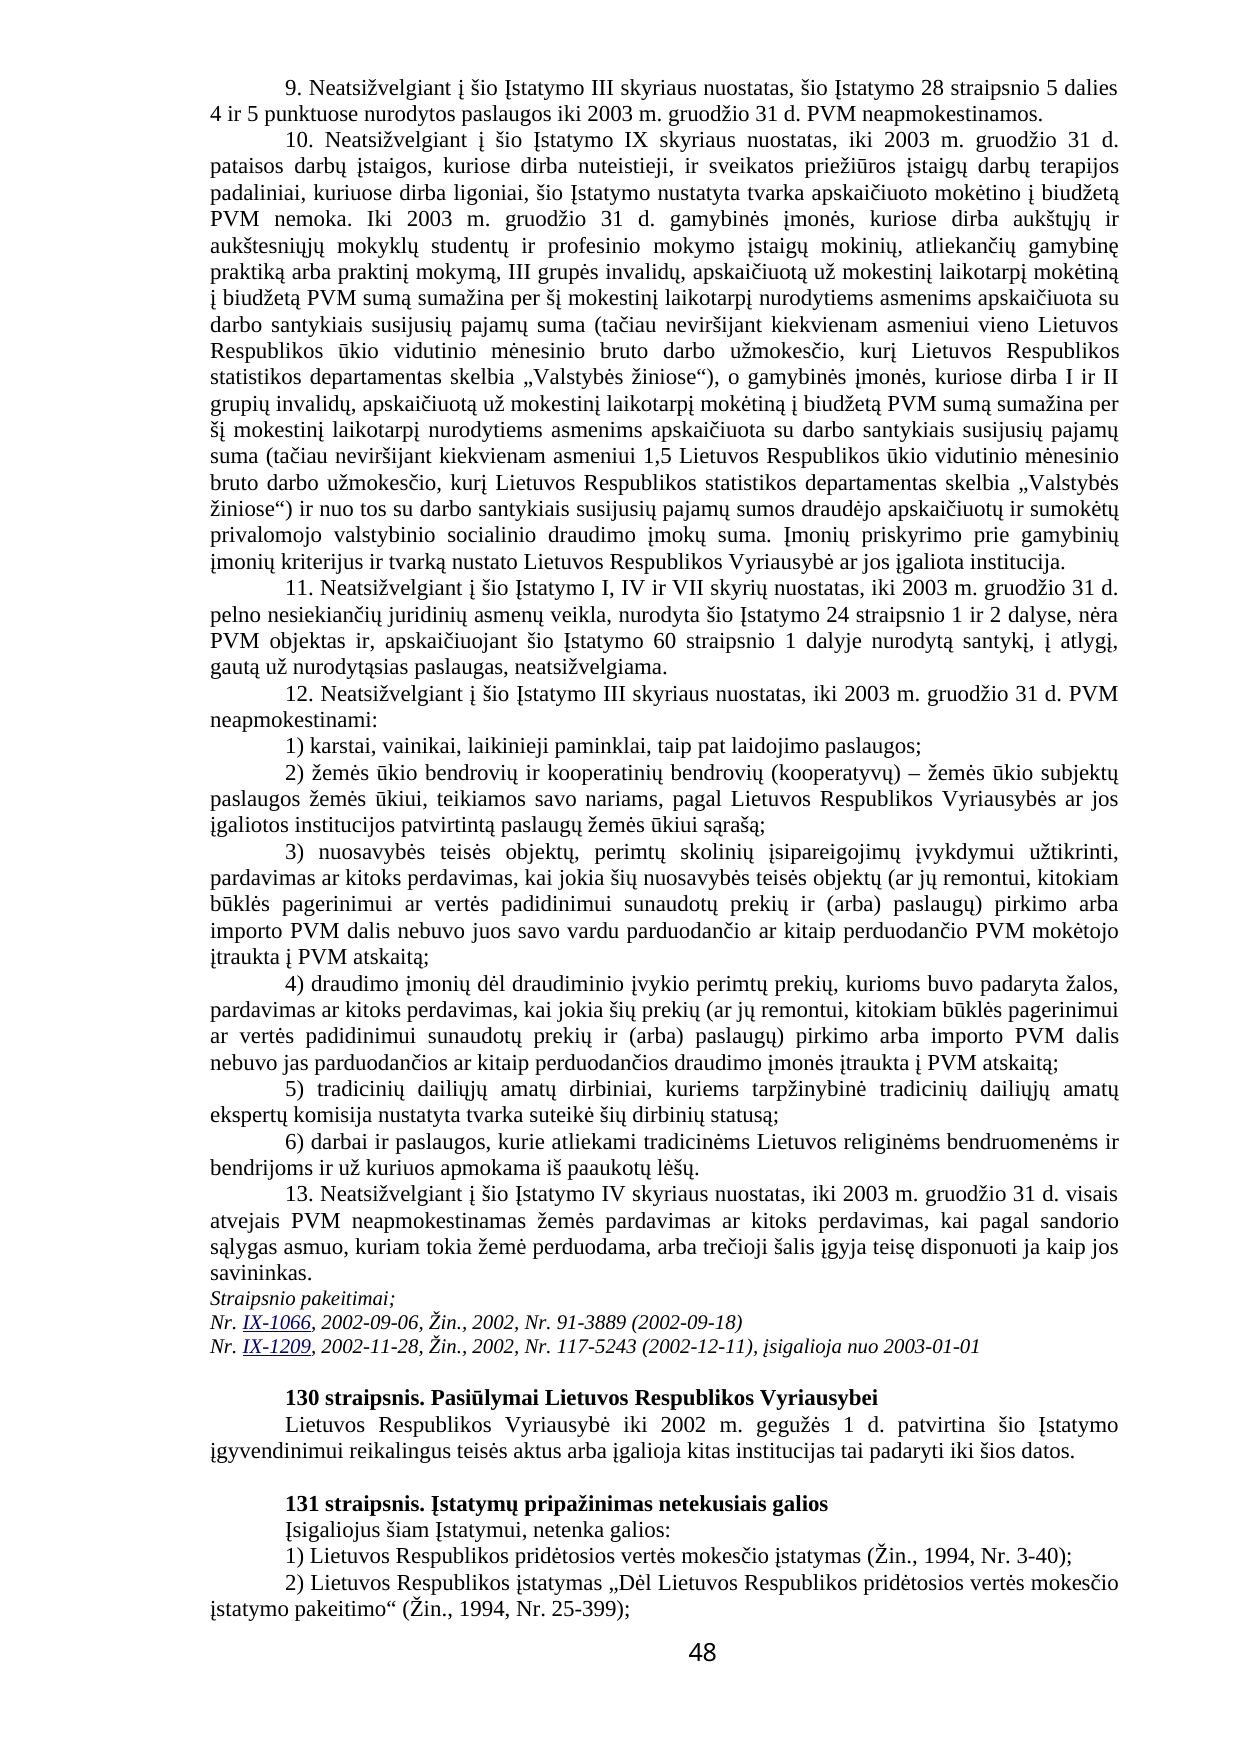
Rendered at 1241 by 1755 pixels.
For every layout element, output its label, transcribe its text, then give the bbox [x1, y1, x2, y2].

text 2) Lietuvos Respublikos įstatymas „Dėl Lietuvos Respublikos pridėtosios vertės mokesčio įstatymo pakeitimo“ (Žin., 1994, Nr. 25-399); [210, 1569, 1120, 1622]
text 10. Neatsižvelgiant į šio Įstatymo IX skyriaus nuostatas, iki 2003 m. gruodžio 31 d. pataisos darbų įstaigos, kuriose dirba nuteistieji, ir sveikatos priežiūros įstaigų darbų terapijos padaliniai, kuriuose dirba ligoniai, šio Įstatymo nustatyta tvarka apskaičiuoto mokėtino į biudžetą PVM nemoka. Iki 2003 m. gruodžio 31 d. gamybinės įmonės, kuriose dirba aukštųjų ir aukštesniųjų mokyklų studentų ir profesinio mokymo įstaigų mokinių, atliekančių gamybinę praktiką arba praktinį mokymą, III grupės invalidų, apskaičiuotą už mokestinį laikotarpį mokėtiną į biudžetą PVM sumą sumažina per šį mokestinį laikotarpį nurodytiems asmenims apskaičiuota su darbo santykiais susijusių pajamų suma (tačiau neviršijant kiekvienam asmeniui vieno Lietuvos Respublikos ūkio vidutinio mėnesinio bruto darbo užmokesčio, kurį Lietuvos Respublikos statistikos departamentas skelbia „Valstybės žiniose“), o gamybinės įmonės, kuriose dirba I ir II grupių invalidų, apskaičiuotą už mokestinį laikotarpį mokėtiną į biudžetą PVM sumą sumažina per šį mokestinį laikotarpį nurodytiems asmenims apskaičiuota su darbo santykiais susijusių pajamų suma (tačiau neviršijant kiekvienam asmeniui 1,5 Lietuvos Respublikos ūkio vidutinio mėnesinio bruto darbo užmokesčio, kurį Lietuvos Respublikos statistikos departamentas skelbia „Valstybės žiniose“) ir nuo tos su darbo santykiais susijusių pajamų sumos draudėjo apskaičiuotų ir sumokėtų privalomojo valstybinio socialinio draudimo įmokų suma. Įmonių priskyrimo prie gamybinių įmonių kriterijus ir tvarką nustato Lietuvos Respublikos Vyriausybė ar jos įgaliota institucija. [210, 126, 1120, 574]
text 130 straipsnis. Pasiūlymai Lietuvos Respublikos Vyriausybei [210, 1384, 1120, 1411]
text Straipsnio pakeitimai; [210, 1286, 1120, 1310]
text 12. Neatsižvelgiant į šio Įstatymo III skyriaus nuostatas, iki 2003 m. gruodžio 31 d. PVM neapmokestinami: [210, 680, 1120, 732]
text 3) nuosavybės teisės objektų, perimtų skolinių įsipareigojimų įvykdymui užtikrinti, pardavimas ar kitoks perdavimas, kai jokia šių nuosavybės teisės objektų (ar jų remontui, kitokiam būklės pagerinimui ar vertės padidinimui sunaudotų prekių ir (arba) paslaugų) pirkimo arba importo PVM dalis nebuvo juos savo vardu parduodančio ar kitaip perduodančio PVM mokėtojo įtraukta į PVM atskaitą; [210, 838, 1120, 969]
text 1) Lietuvos Respublikos pridėtosios vertės mokesčio įstatymas (Žin., 1994, Nr. 3-40); [210, 1542, 1120, 1569]
text Lietuvos Respublikos Vyriausybė iki 2002 m. gegužės 1 d. patvirtina šio Įstatymo įgyvendinimui reikalingus teisės aktus arba įgalioja kitas institucijas tai padaryti iki šios datos. [210, 1411, 1120, 1463]
text Nr. IX-1066, 2002-09-06, Žin., 2002, Nr. 91-3889 (2002-09-18) [210, 1310, 1120, 1334]
text 2) žemės ūkio bendrovių ir kooperatinių bendrovių (kooperatyvų) – žemės ūkio subjektų paslaugos žemės ūkiui, teikiamos savo nariams, pagal Lietuvos Respublikos Vyriausybės ar jos įgaliotos institucijos patvirtintą paslaugų žemės ūkiui sąrašą; [210, 759, 1120, 838]
text Įsigaliojus šiam Įstatymui, netenka galios: [210, 1516, 1120, 1542]
text 13. Neatsižvelgiant į šio Įstatymo IV skyriaus nuostatas, iki 2003 m. gruodžio 31 d. visais atvejais PVM neapmokestinamas žemės pardavimas ar kitoks perdavimas, kai pagal sandorio sąlygas asmuo, kuriam tokia žemė perduodama, arba trečioji šalis įgyja teisę disponuoti ja kaip jos savininkas. [210, 1180, 1120, 1286]
text 9. Neatsižvelgiant į šio Įstatymo III skyriaus nuostatas, šio Įstatymo 28 straipsnio 5 dalies 4 ir 5 punktuose nurodytos paslaugos iki 2003 m. gruodžio 31 d. PVM neapmokestinamos. [210, 73, 1120, 126]
text 4) draudimo įmonių dėl draudiminio įvykio perimtų prekių, kurioms buvo padaryta žalos, pardavimas ar kitoks perdavimas, kai jokia šių prekių (ar jų remontui, kitokiam būklės pagerinimui ar vertės padidinimui sunaudotų prekių ir (arba) paslaugų) pirkimo arba importo PVM dalis nebuvo jas parduodančios ar kitaip perduodančios draudimo įmonės įtraukta į PVM atskaitą; [210, 969, 1120, 1075]
text 1) karstai, vainikai, laikinieji paminklai, taip pat laidojimo paslaugos; [210, 732, 1120, 759]
text 11. Neatsižvelgiant į šio Įstatymo I, IV ir VII skyrių nuostatas, iki 2003 m. gruodžio 31 d. pelno nesiekiančių juridinių asmenų veikla, nurodyta šio Įstatymo 24 straipsnio 1 ir 2 dalyse, nėra PVM objektas ir, apskaičiuojant šio Įstatymo 60 straipsnio 1 dalyje nurodytą santykį, į atlygį, gautą už nurodytąsias paslaugas, neatsižvelgiama. [210, 574, 1120, 680]
text 6) darbai ir paslaugos, kurie atliekami tradicinėms Lietuvos religinėms bendruomenėms ir bendrijoms ir už kuriuos apmokama iš paaukotų lėšų. [210, 1128, 1120, 1180]
text 5) tradicinių dailiųjų amatų dirbiniai, kuriems tarpžinybinė tradicinių dailiųjų amatų ekspertų komisija nustatyta tvarka suteikė šių dirbinių statusą; [210, 1075, 1120, 1128]
text 131 straipsnis. Įstatymų pripažinimas netekusiais galios [210, 1490, 1120, 1516]
text Nr. IX-1209, 2002-11-28, Žin., 2002, Nr. 117-5243 (2002-12-11), įsigalioja nuo 2003-01-01 [210, 1334, 1120, 1358]
